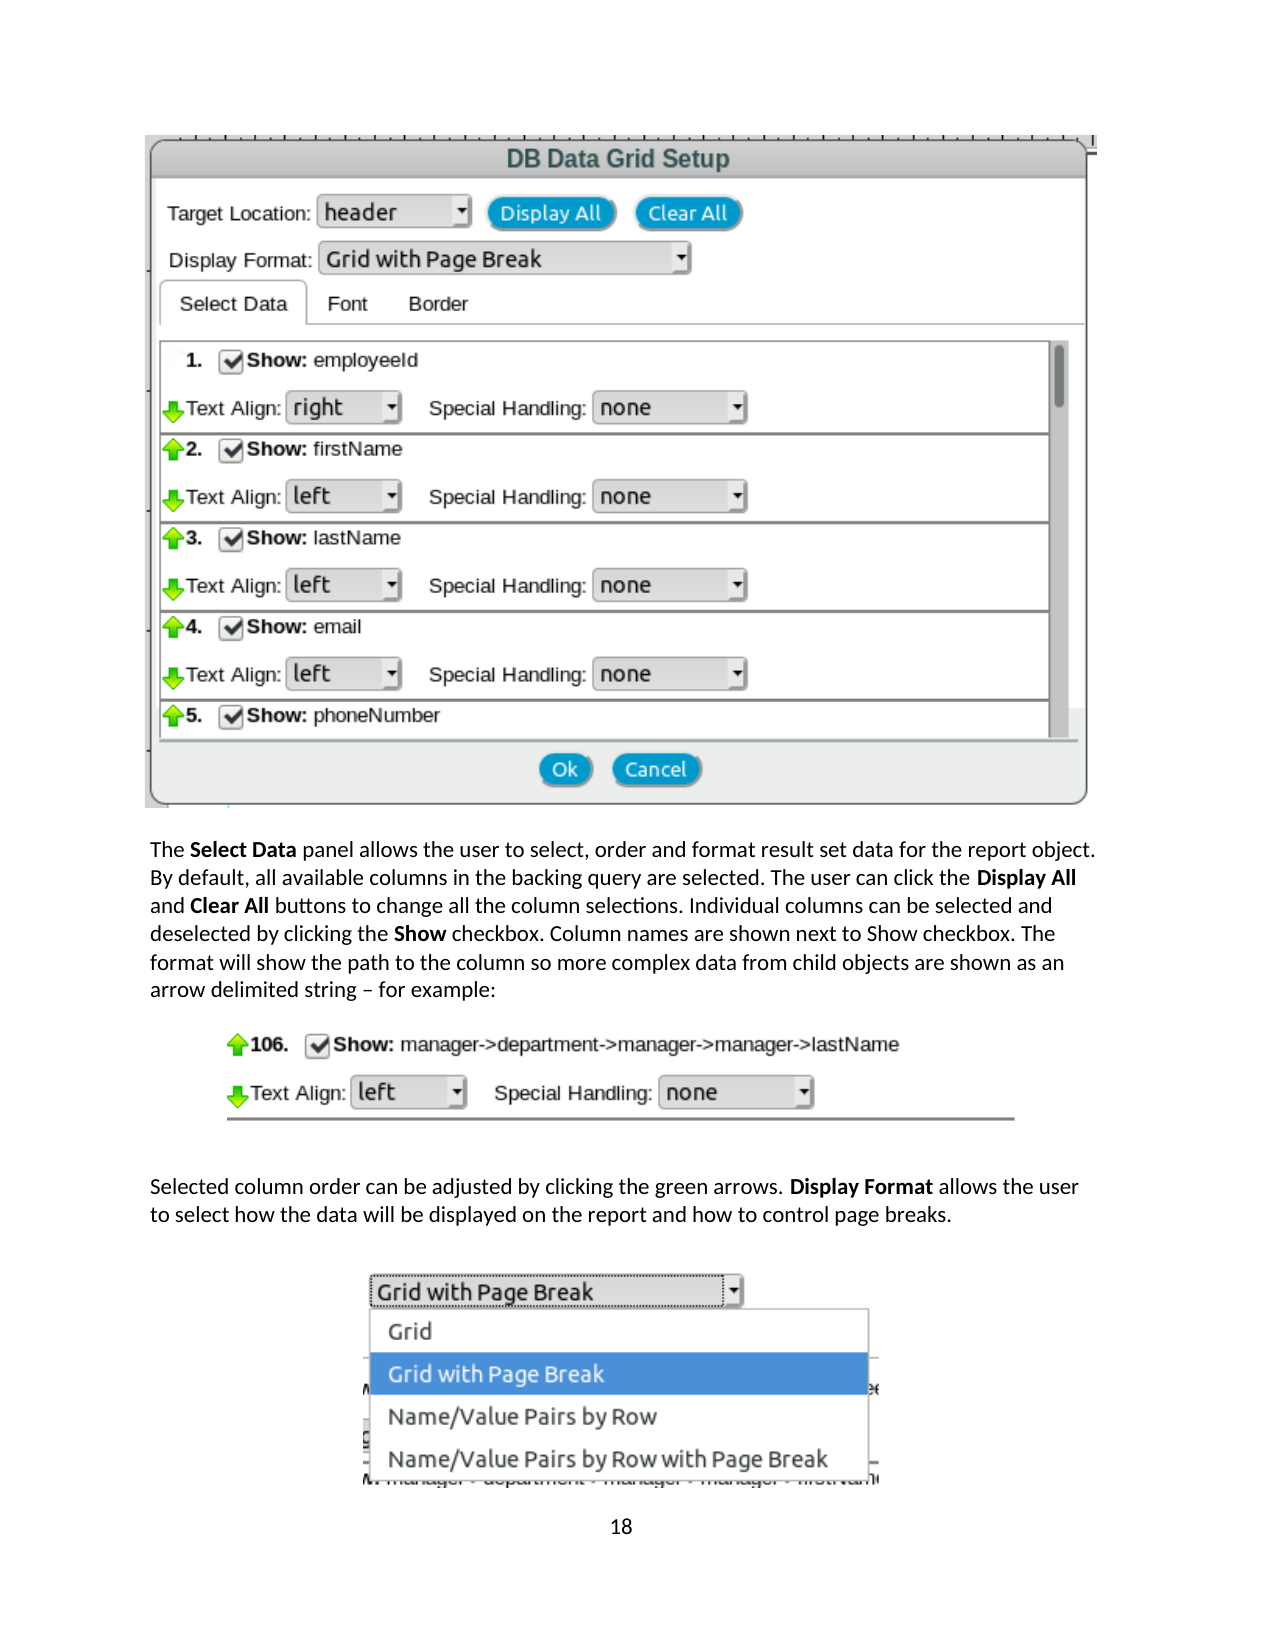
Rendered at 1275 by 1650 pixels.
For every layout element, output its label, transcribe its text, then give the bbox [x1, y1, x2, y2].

picture [144, 135, 1097, 808]
picture [227, 1031, 1015, 1124]
text The Select Data panel allows the user to select, order and format result set data for the report object. By default, all available columns in the backing query are selected. The user can click the Display All and Clear All buttons to change all the column selections. Individual columns can be selected and deselected by clicking the Show checkbox. Column names are shown next to Show checkbox. The format will show the path to the column so more complex data from child objects are shown as an arrow delimited string – for example: [150, 836, 1102, 1004]
text Selected column order can be adjusted by clicking the green arrows. Display Format allows the user to select how the data will be displayed on the report and how to control page breaks. [150, 1172, 1102, 1228]
picture [363, 1266, 879, 1488]
